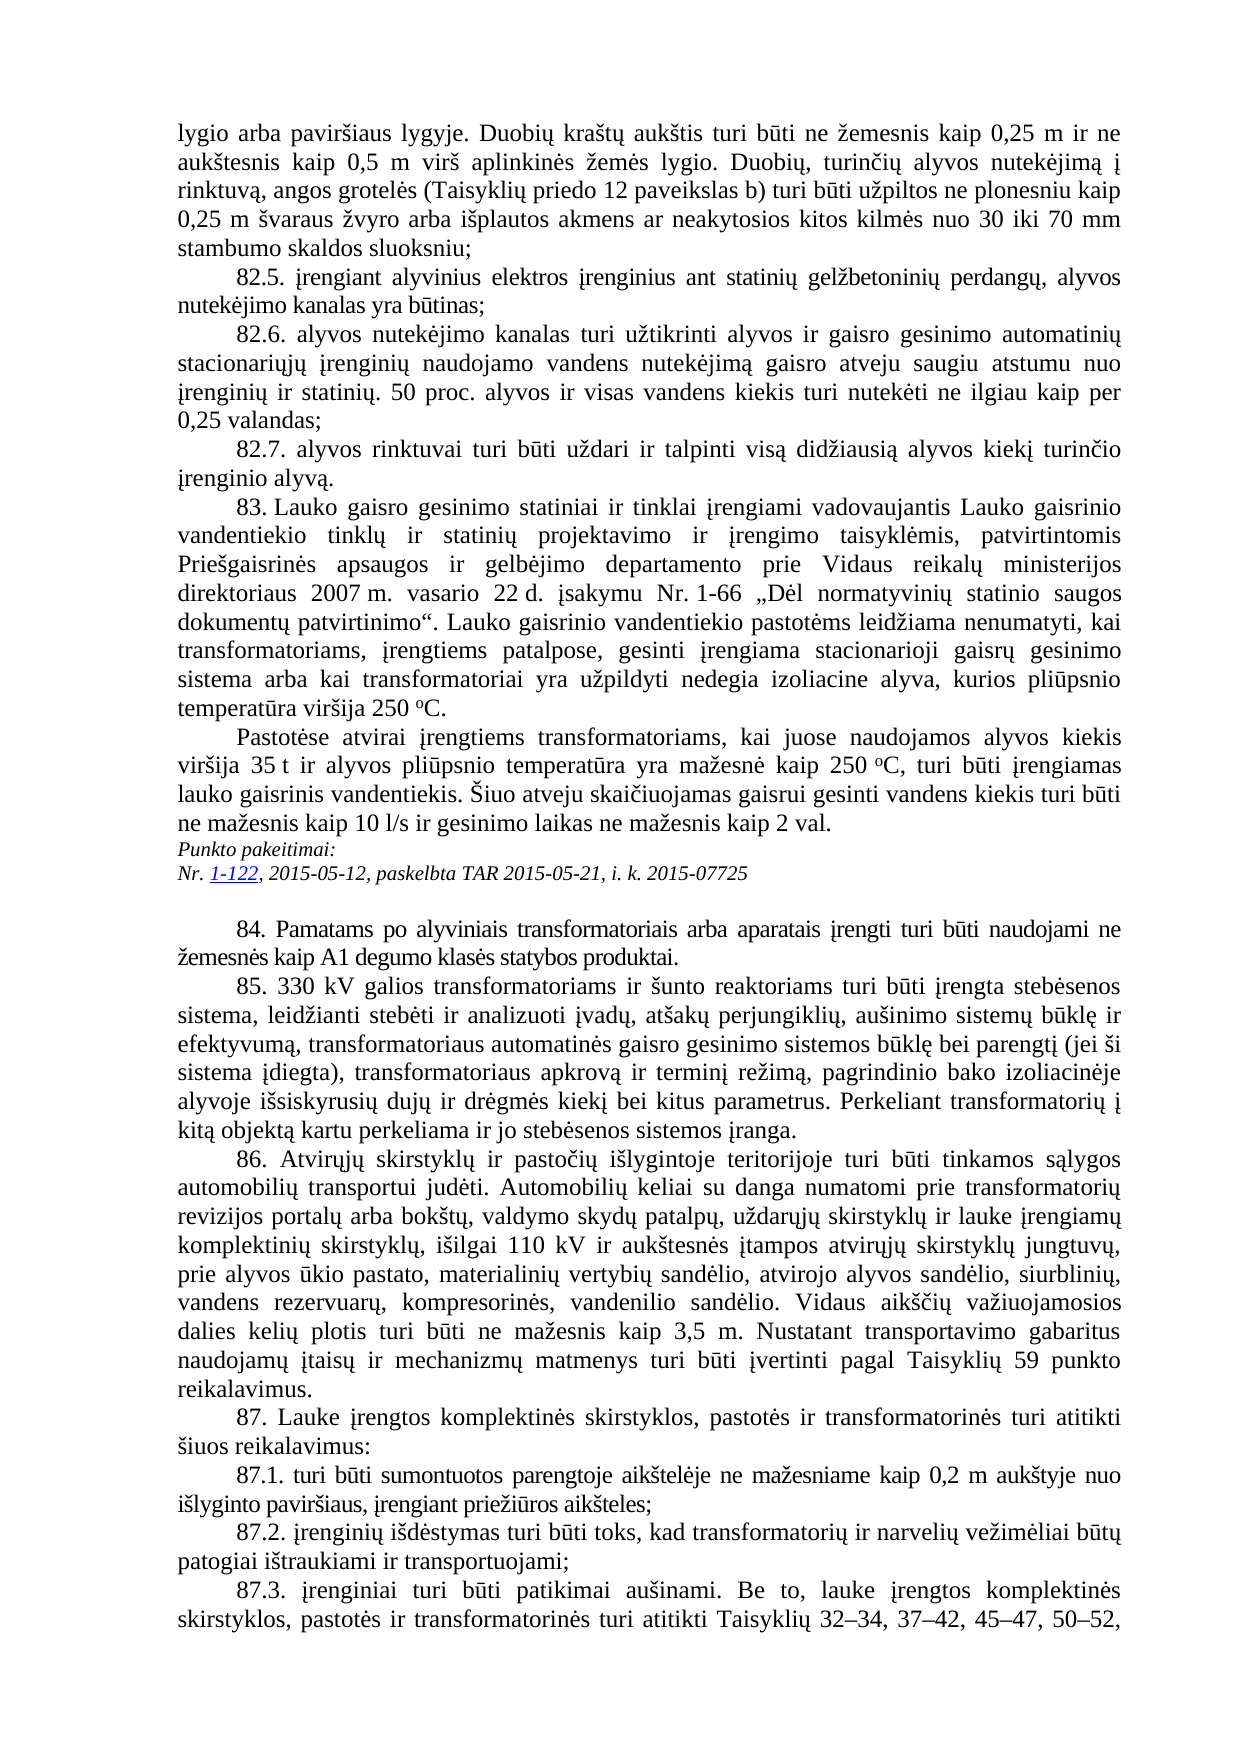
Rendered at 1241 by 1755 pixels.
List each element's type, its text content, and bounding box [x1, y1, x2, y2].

text 87.2. įrenginių išdėstymas turi būti toks, kad transformatorių ir narvelių vežimėliai būtų patogiai ištraukiami ir transportuojami; [177, 1517, 1122, 1575]
text 84. Pamatams po alyviniais transformatoriais arba aparatais įrengti turi būti naudojami ne žemesnės kaip A1 degumo klasės statybos produktai. [177, 914, 1122, 971]
text 87.1. turi būti sumontuotos parengtoje aikštelėje ne mažesniame kaip 0,2 m aukštyje nuo išlyginto paviršiaus, įrengiant priežiūros aikšteles; [177, 1460, 1122, 1517]
text 82.6. alyvos nutekėjimo kanalas turi užtikrinti alyvos ir gaisro gesinimo automatinių stacionariųjų įrenginių naudojamo vandens nutekėjimą gaisro atveju saugiu atstumu nuo įrenginių ir statinių. 50 proc. alyvos ir visas vandens kiekis turi nutekėti ne ilgiau kaip per 0,25 valandas; [177, 319, 1122, 434]
text 82.7. alyvos rinktuvai turi būti uždari ir talpinti visą didžiausią alyvos kiekį turinčio įrenginio alyvą. [177, 434, 1122, 492]
text 86. Atvirųjų skirstyklų ir pastočių išlygintoje teritorijoje turi būti tinkamos sąlygos automobilių transportui judėti. Automobilių keliai su danga numatomi prie transformatorių revizijos portalų arba bokštų, valdymo skydų patalpų, uždarųjų skirstyklų ir lauke įrengiamų komplektinių skirstyklų, išilgai 110 kV ir aukštesnės įtampos atvirųjų skirstyklų jungtuvų, prie alyvos ūkio pastato, materialinių vertybių sandėlio, atvirojo alyvos sandėlio, siurblinių, vandens rezervuarų, kompresorinės, vandenilio sandėlio. Vidaus aikščių važiuojamosios dalies kelių plotis turi būti ne mažesnis kaip 3,5 m. Nustatant transportavimo gabaritus naudojamų įtaisų ir mechanizmų matmenys turi būti įvertinti pagal Taisyklių 59 punkto reikalavimus. [177, 1144, 1122, 1402]
text Pastotėse atvirai įrengtiems transformatoriams, kai juose naudojamos alyvos kiekis viršija 35 t ir alyvos pliūpsnio temperatūra yra mažesnė kaip 250 oC, turi būti įrengiamas lauko gaisrinis vandentiekis. Šiuo atveju skaičiuojamas gaisrui gesinti vandens kiekis turi būti ne mažesnis kaip 10 l/s ir gesinimo laikas ne mažesnis kaip 2 val. [177, 722, 1122, 837]
text 87.3. įrenginiai turi būti patikimai aušinami. Be to, lauke įrengtos komplektinės skirstyklos, pastotės ir transformatorinės turi atitikti Taisyklių 32–34, 37–42, 45–47, 50–52, [177, 1575, 1122, 1632]
text 85. 330 kV galios transformatoriams ir šunto reaktoriams turi būti įrengta stebėsenos sistema, leidžianti stebėti ir analizuoti įvadų, atšakų perjungiklių, aušinimo sistemų būklę ir efektyvumą, transformatoriaus automatinės gaisro gesinimo sistemos būklę bei parengtį (jei ši sistema įdiegta), transformatoriaus apkrovą ir terminį režimą, pagrindinio bako izoliacinėje alyvoje išsiskyrusių dujų ir drėgmės kiekį bei kitus parametrus. Perkeliant transformatorių į kitą objektą kartu perkeliama ir jo stebėsenos sistemos įranga. [177, 971, 1122, 1144]
text 82.5. įrengiant alyvinius elektros įrenginius ant statinių gelžbetoninių perdangų, alyvos nutekėjimo kanalas yra būtinas; [177, 262, 1122, 319]
text lygio arba paviršiaus lygyje. Duobių kraštų aukštis turi būti ne žemesnis kaip 0,25 m ir ne aukštesnis kaip 0,5 m virš aplinkinės žemės lygio. Duobių, turinčių alyvos nutekėjimą į rinktuvą, angos grotelės (Taisyklių priedo 12 paveikslas b) turi būti užpiltos ne plonesniu kaip 0,25 m švaraus žvyro arba išplautos akmens ar neakytosios kitos kilmės nuo 30 iki 70 mm stambumo skaldos sluoksniu; [177, 118, 1122, 262]
text 83. Lauko gaisro gesinimo statiniai ir tinklai įrengiami vadovaujantis Lauko gaisrinio vandentiekio tinklų ir statinių projektavimo ir įrengimo taisyklėmis, patvirtintomis Priešgaisrinės apsaugos ir gelbėjimo departamento prie Vidaus reikalų ministerijos direktoriaus 2007 m. vasario 22 d. įsakymu Nr. 1-66 „Dėl normatyvinių statinio saugos dokumentų patvirtinimo“. Lauko gaisrinio vandentiekio pastotėms leidžiama nenumatyti, kai transformatoriams, įrengtiems patalpose, gesinti įrengiama stacionarioji gaisrų gesinimo sistema arba kai transformatoriai yra užpildyti nedegia izoliacine alyva, kurios pliūpsnio temperatūra viršija 250 oC. [177, 492, 1122, 722]
text Nr. 1-122, 2015-05-12, paskelbta TAR 2015-05-21, i. k. 2015-07725 [177, 861, 1122, 885]
text Punkto pakeitimai: [177, 837, 1122, 861]
text 87. Lauke įrengtos komplektinės skirstyklos, pastotės ir transformatorinės turi atitikti šiuos reikalavimus: [177, 1402, 1122, 1460]
